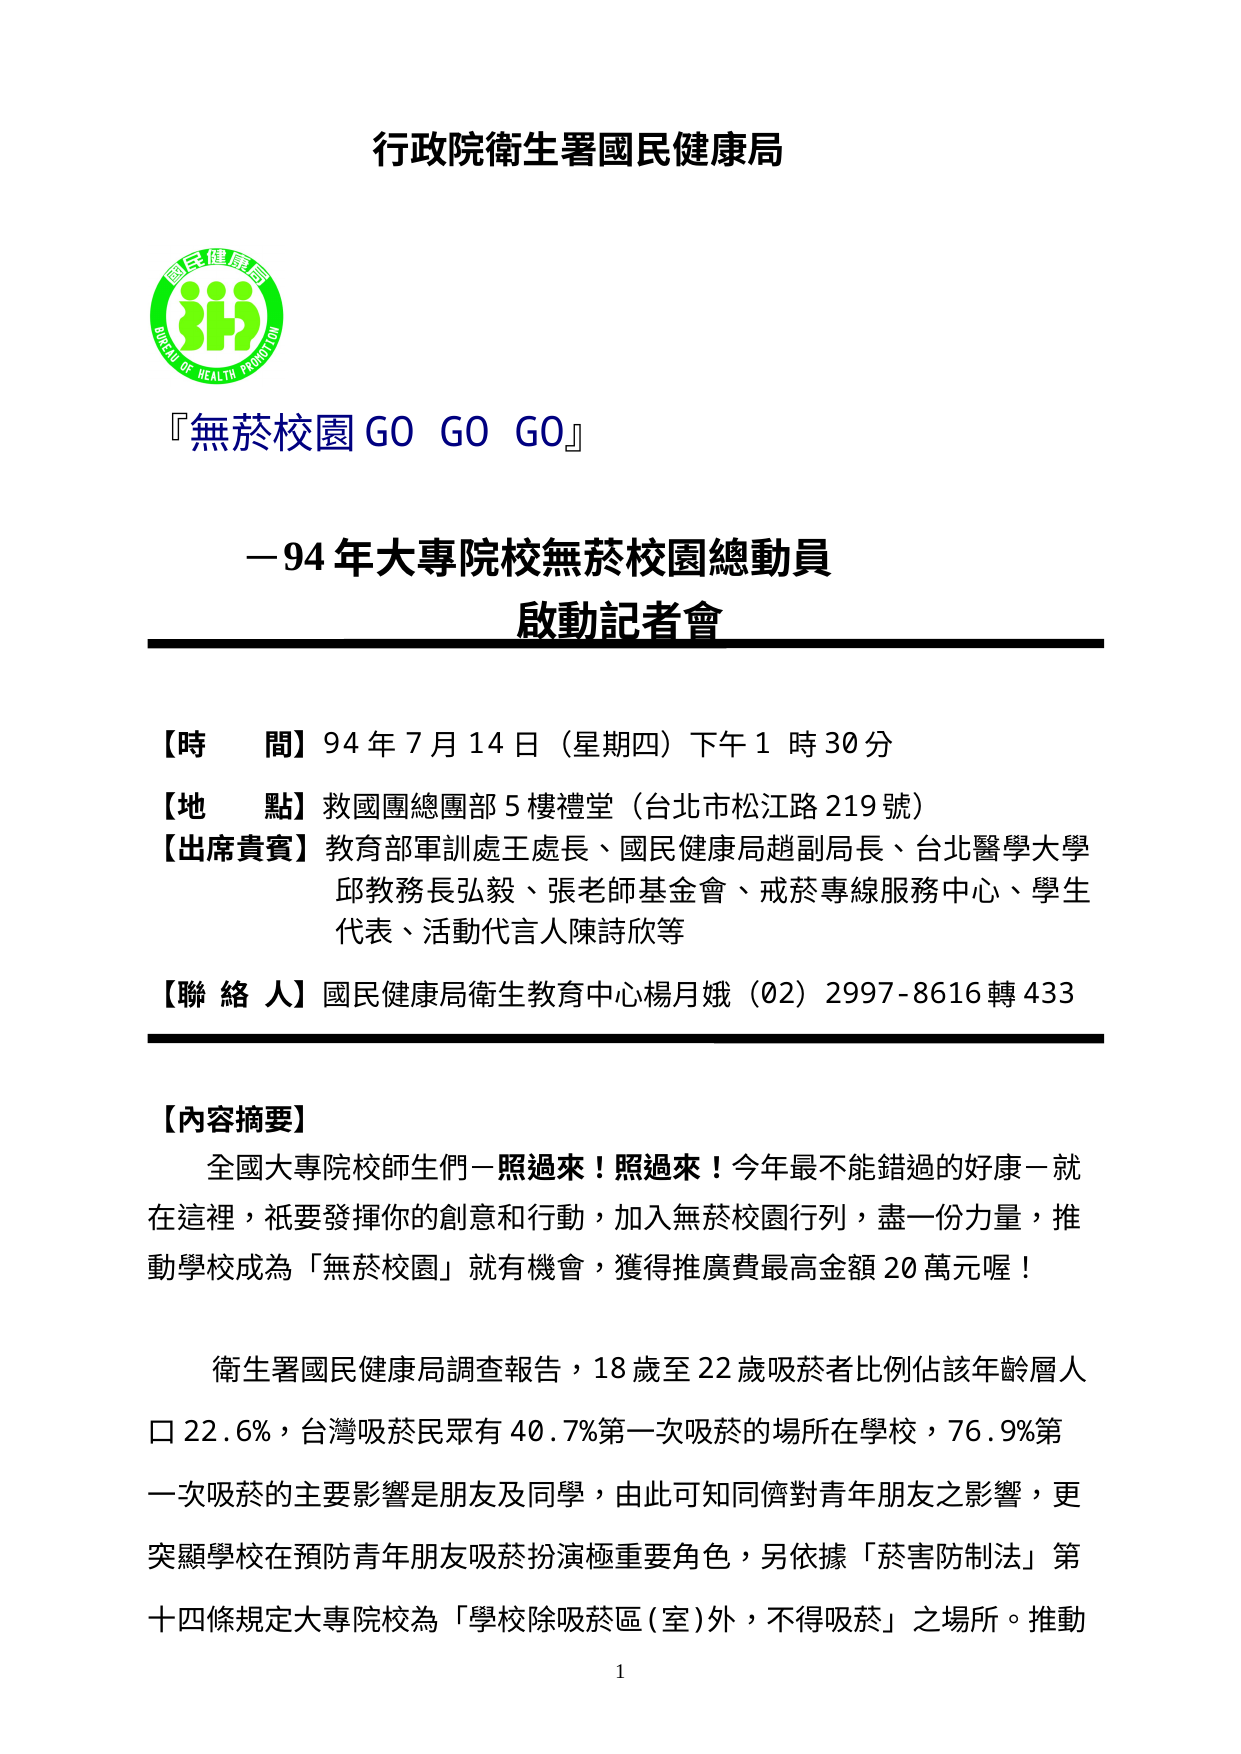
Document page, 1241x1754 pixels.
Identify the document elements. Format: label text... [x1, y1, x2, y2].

text 啟動記者會 [148, 576, 1092, 638]
text －94年大專院校無菸校園總動員 [148, 513, 1092, 576]
text 衛生署國民健康局調查報告，18歲至22歲吸菸者比例佔該年齡層人口22.6%，台灣吸菸民眾有40.7%第一次吸菸的場所在學校，76.9%第一次吸菸的主要影響是朋友及同學，由此可知同儕對青年朋友之影響，更突顯學校在預防青年朋友吸菸扮演極重要角色，另依據「菸害防制法」第十四條規定大專院校為「學校除吸菸區(室)外，不得吸菸」之場所。推動 [148, 1326, 1092, 1638]
text 【出席貴賓】教育部軍訓處王處長、國民健康局趙副局長、台北醫學大學邱教務長弘毅、張老師基金會、戒菸專線服務中心、學生代表、活動代言人陳詩欣等 [148, 826, 1092, 951]
text 【地 點】救國團總團部5樓禮堂（台北市松江路219號） [148, 763, 1092, 826]
text 『無菸校園GO GO GO』 [148, 388, 1092, 451]
text 【聯 絡 人】國民健康局衛生教育中心楊月娥（02）2997-8616轉433 [148, 951, 1092, 1013]
text 行政院衛生署國民健康局 [373, 120, 823, 195]
text 全國大專院校師生們－照過來！照過來！今年最不能錯過的好康－就在這裡，祇要發揮你的創意和行動，加入無菸校園行列，盡一份力量，推動學校成為「無菸校園」就有機會，獲得推廣費最高金額20萬元喔！ [148, 1138, 1092, 1288]
text 【時 間】94年7月14日（星期四）下午1 時30分 [148, 701, 1092, 763]
text 【採訪邀請】 [148, 138, 1092, 386]
text 【內容摘要】 [148, 1076, 1092, 1138]
